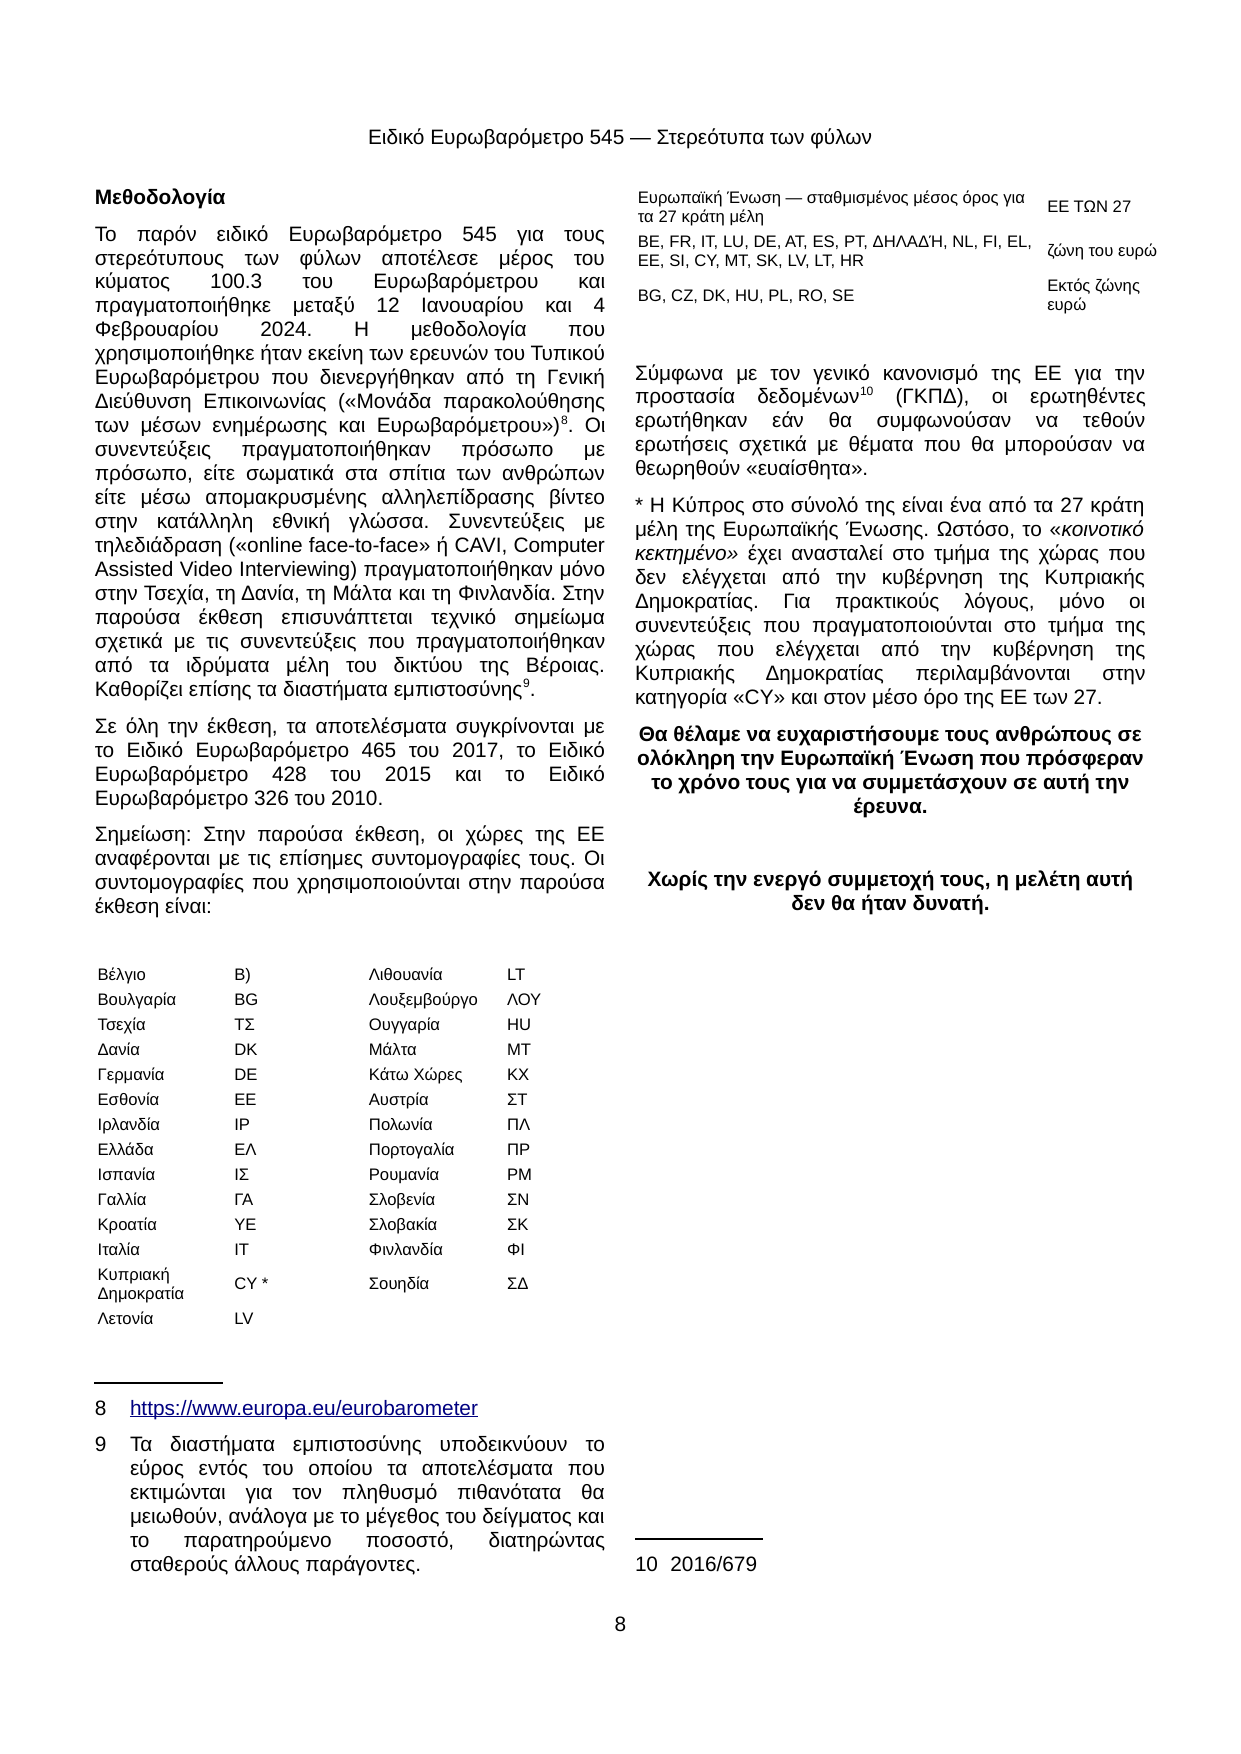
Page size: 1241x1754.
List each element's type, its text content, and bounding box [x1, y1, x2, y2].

table_cell ΛΟΥ [504, 986, 620, 1011]
table_header Λιθουανία [366, 961, 504, 986]
table_cell BG [231, 986, 366, 1011]
table_cell Κάτω Χώρες [366, 1061, 504, 1086]
text Τα διαστήματα εμπιστοσύνης υποδεικνύουν το εύρος εντός του οποίου τα αποτελέσματα που εκτιμώνται για τον πληθυσμό πιθανότατα θα μειωθούν, ανάλογα με το μέγεθος του δείγματος και το παρατηρούμενο ποσοστό, διατηρώντας σταθερούς άλλους παράγοντες. [94, 1432, 605, 1576]
table_cell Πορτογαλία [366, 1136, 504, 1161]
table_cell [504, 1331, 620, 1356]
text Σύμφωνα με τον γενικό κανονισμό της ΕΕ για την προστασία δεδομένων (ΓΚΠΔ), οι ερωτηθέντες ερωτήθηκαν εάν θα συμφωνούσαν να τεθούν ερωτήσεις σχετικά με θέματα που θα μπορούσαν να θεωρηθούν «ευαίσθητα». [635, 360, 1146, 480]
table_cell Σουηδία [366, 1261, 504, 1306]
table_cell DE [231, 1061, 366, 1086]
table_cell [366, 1331, 504, 1356]
table_cell CY * [231, 1261, 366, 1306]
table_cell Εσθονία [95, 1086, 231, 1111]
table_cell [504, 1306, 620, 1331]
text Σημείωση: Στην παρούσα έκθεση, οι χώρες της ΕΕ αναφέρονται με τις επίσημες συντομογραφίες τους. Οι συντομογραφίες που χρησιμοποιούνται στην παρούσα έκθεση είναι: [94, 822, 605, 918]
text Μεθοδολογία [94, 184, 605, 208]
table_cell Ρουμανία [366, 1161, 504, 1186]
table_cell DK [231, 1036, 366, 1061]
text Σε όλη την έκθεση, τα αποτελέσματα συγκρίνονται με το Ειδικό Ευρωβαρόμετρο 465 του 2017, το Ειδικό Ευρωβαρόμετρο 428 του 2015 και το Ειδικό Ευρωβαρόμετρο 326 του 2010. [94, 713, 605, 809]
table_cell ΦΙ [504, 1236, 620, 1261]
table_cell Φινλανδία [366, 1236, 504, 1261]
table_cell ΕΕ [231, 1086, 366, 1111]
table_cell ΣΤ [504, 1086, 620, 1111]
table_cell ΓΑ [231, 1186, 366, 1211]
table_cell ΤΣ [231, 1011, 366, 1036]
table_header LT [504, 961, 620, 986]
table_cell Ιρλανδία [95, 1111, 231, 1136]
table_cell Λετονία [95, 1306, 231, 1331]
table_cell ΜΤ [504, 1036, 620, 1061]
table_cell [231, 1331, 366, 1356]
table_cell Βουλγαρία [95, 986, 231, 1011]
table_cell Ουγγαρία [366, 1011, 504, 1036]
table_cell ΕΕ ΤΩΝ 27 [1044, 185, 1181, 229]
table_cell ΣΚ [504, 1211, 620, 1236]
table_cell ΥΕ [231, 1211, 366, 1236]
table_cell Ελλάδα [95, 1136, 231, 1161]
text Χωρίς την ενεργό συμμετοχή τους, η μελέτη αυτή δεν θα ήταν δυνατή. [635, 867, 1146, 915]
table_cell Δανία [95, 1036, 231, 1061]
table_cell ΣΔ [504, 1261, 620, 1306]
table_cell Ιταλία [95, 1236, 231, 1261]
table_cell ΣΝ [504, 1186, 620, 1211]
table_cell IT [231, 1236, 366, 1261]
table_cell ΙΡ [231, 1111, 366, 1136]
table_cell LV [231, 1306, 366, 1331]
table_cell ΚΧ [504, 1061, 620, 1086]
table_cell Αυστρία [366, 1086, 504, 1111]
table_cell Κροατία [95, 1211, 231, 1236]
text 2016/679 [635, 1552, 1146, 1576]
table_cell Κυπριακή Δημοκρατία [95, 1261, 231, 1306]
text * Η Κύπρος στο σύνολό της είναι ένα από τα 27 κράτη μέλη της Ευρωπαϊκής Ένωσης. Ωστόσο, το «κοινοτικό κεκτημένο» έχει ανασταλεί στο τμήμα της χώρας που δεν ελέγχεται από την κυβέρνηση της Κυπριακής Δημοκρατίας. Για πρακτικούς λόγους, μόνο οι συνεντεύξεις που πραγματοποιούνται στο τμήμα της χώρας που ελέγχεται από την κυβέρνηση της Κυπριακής Δημοκρατίας περιλαμβάνονται στην κατηγορία «CY» και στον μέσο όρο της ΕΕ των 27. [635, 493, 1146, 709]
table_cell [95, 1331, 231, 1356]
table_cell HU [504, 1011, 620, 1036]
table_cell ΙΣ [231, 1161, 366, 1186]
table_cell BG, CZ, DK, HU, PL, RO, SE [635, 273, 1044, 317]
table_cell Λουξεμβούργο [366, 986, 504, 1011]
table_cell Σλοβενία [366, 1186, 504, 1211]
table_cell Πολωνία [366, 1111, 504, 1136]
table_cell ΠΡ [504, 1136, 620, 1161]
table_cell Ευρωπαϊκή Ένωση — σταθμισμένος μέσος όρος για τα 27 κράτη μέλη [635, 185, 1044, 229]
text Το παρόν ειδικό Ευρωβαρόμετρο 545 για τους στερεότυπους των φύλων αποτέλεσε μέρος του κύματος 100.3 του Ευρωβαρόμετρου και πραγματοποιήθηκε μεταξύ 12 Ιανουαρίου και 4 Φεβρουαρίου 2024. Η μεθοδολογία που χρησιμοποιήθηκε ήταν εκείνη των ερευνών του Τυπικού Ευρωβαρόμετρου που διενεργήθηκαν από τη Γενική Διεύθυνση Επικοινωνίας («Μονάδα παρακολούθησης των μέσων ενημέρωσης και Ευρωβαρόμετρου»). Οι συνεντεύξεις πραγματοποιήθηκαν πρόσωπο με πρόσωπο, είτε σωματικά στα σπίτια των ανθρώπων είτε μέσω απομακρυσμένης αλληλεπίδρασης βίντεο στην κατάλληλη εθνική γλώσσα. Συνεντεύξεις με τηλεδιάδραση («online face-to-face» ή CAVI, Computer Assisted Video Interviewing) πραγματοποιήθηκαν μόνο στην Τσεχία, τη Δανία, τη Μάλτα και τη Φινλανδία. Στην παρούσα έκθεση επισυνάπτεται τεχνικό σημείωμα σχετικά με τις συνεντεύξεις που πραγματοποιήθηκαν από τα ιδρύματα μέλη του δικτύου της Βέροιας. Καθορίζει επίσης τα διαστήματα εμπιστοσύνης. [94, 221, 605, 701]
table_cell Ισπανία [95, 1161, 231, 1186]
table_cell ζώνη του ευρώ [1044, 229, 1181, 273]
table_cell BE, FR, IT, LU, DE, AT, ES, PT, ΔΗΛΑΔΉ, NL, FI, EL, EE, SI, CY, MT, SK, LV, LT, HR [635, 229, 1044, 273]
table_cell ΕΛ [231, 1136, 366, 1161]
text Θα θέλαμε να ευχαριστήσουμε τους ανθρώπους σε ολόκληρη την Ευρωπαϊκή Ένωση που πρόσφεραν το χρόνο τους για να συμμετάσχουν σε αυτή την έρευνα. [635, 722, 1146, 817]
table_cell ΠΛ [504, 1111, 620, 1136]
text https://www.europa.eu/eurobarometer [94, 1395, 605, 1419]
table_cell Τσεχία [95, 1011, 231, 1036]
table_cell Μάλτα [366, 1036, 504, 1061]
table_cell Εκτός ζώνης ευρώ [1044, 273, 1181, 317]
table_header Β) [231, 961, 366, 986]
table_header Βέλγιο [95, 961, 231, 986]
table_cell ΡΜ [504, 1161, 620, 1186]
table_cell Γερμανία [95, 1061, 231, 1086]
table_cell [366, 1306, 504, 1331]
table_cell Γαλλία [95, 1186, 231, 1211]
table_cell Σλοβακία [366, 1211, 504, 1236]
